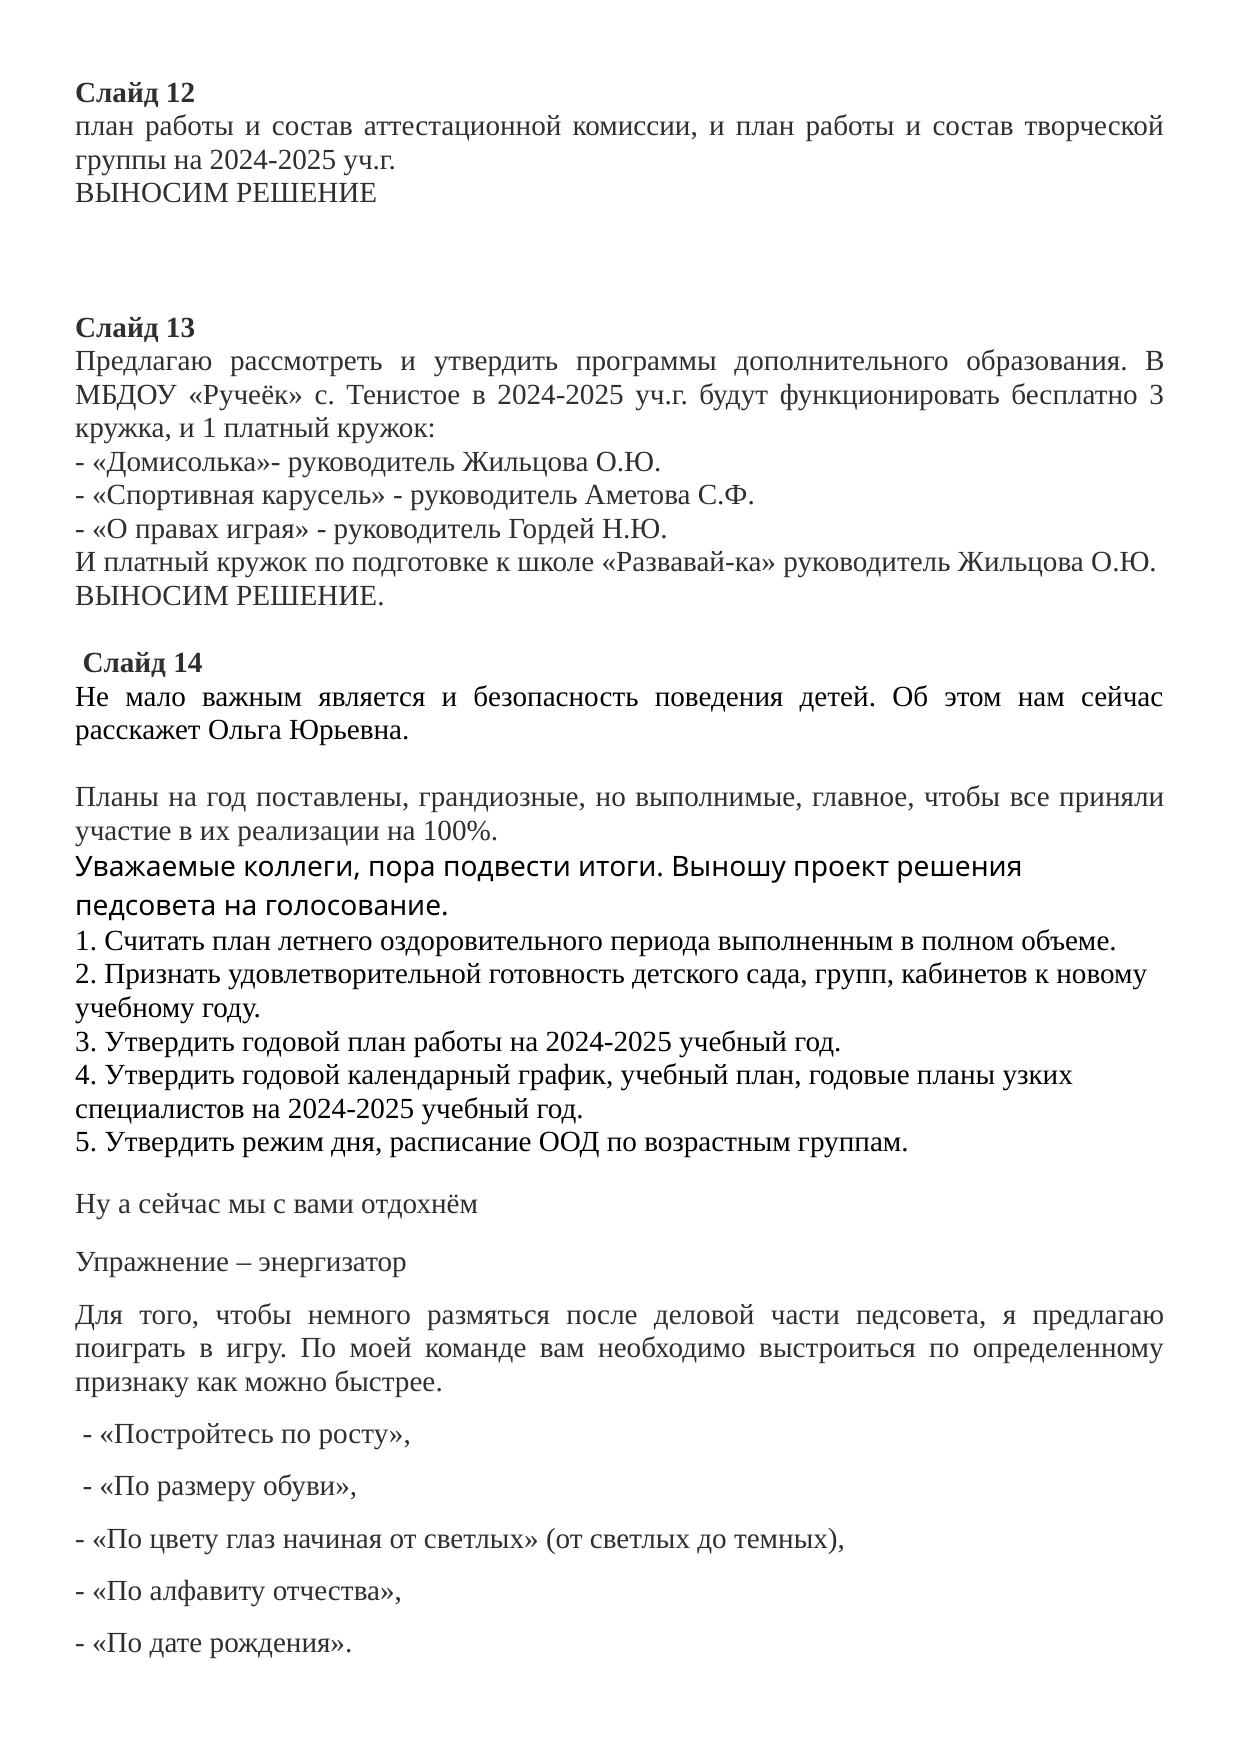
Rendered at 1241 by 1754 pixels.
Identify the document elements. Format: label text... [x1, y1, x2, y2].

text - «Постройтесь по росту», [75, 1416, 1165, 1450]
text И платный кружок по подготовке к школе «Развавай-ка» руководитель Жильцова О.Ю. [75, 544, 1165, 578]
text Слайд 12 [75, 75, 1165, 108]
text Упражнение – энергизатор [75, 1244, 1165, 1278]
text Планы на год поставлены, грандиозные, но выполнимые, главное, чтобы все приняли участие в их реализации на 100%. [75, 779, 1165, 846]
text Ну а сейчас мы с вами отдохнём [75, 1186, 1165, 1219]
text Уважаемые коллеги, пора подвести итоги. Выношу проект решения педсовета на голосование. [75, 846, 1165, 923]
text план работы и состав аттестационной комиссии, и план работы и состав творческой группы на 2024-2025 уч.г. [75, 108, 1165, 176]
text 5. Утвердить режим дня, расписание ООД по возрастным группам. [75, 1124, 1165, 1158]
text - «По размеру обуви», [75, 1468, 1165, 1502]
text ВЫНОСИМ РЕШЕНИЕ. [75, 578, 1165, 612]
text 1. Считать план летнего оздоровительного периода выполненным в полном объеме. [75, 923, 1165, 957]
text - «По дате рождения». [75, 1625, 1165, 1659]
text Слайд 14 [75, 645, 1165, 679]
text Предлагаю рассмотреть и утвердить программы дополнительного образования. В МБДОУ «Ручеёк» с. Тенистое в 2024-2025 уч.г. будут функционировать бесплатно 3 кружка, и 1 платный кружок: [75, 343, 1165, 444]
text - «О правах играя» - руководитель Гордей Н.Ю. [75, 511, 1165, 544]
text 4. Утвердить годовой календарный график, учебный план, годовые планы узких специалистов на 2024-2025 учебный год. [75, 1057, 1165, 1124]
text ВЫНОСИМ РЕШЕНИЕ [75, 176, 1165, 209]
text - «Спортивная карусель» - руководитель Аметова С.Ф. [75, 477, 1165, 511]
text Для того, чтобы немного размяться после деловой части педсовета, я предлагаю поиграть в игру. По моей команде вам необходимо выстроиться по определенному признаку как можно быстрее. [75, 1297, 1165, 1397]
text - «По цвету глаз начиная от светлых» (от светлых до темных), [75, 1521, 1165, 1554]
text Не мало важным является и безопасность поведения детей. Об этом нам сейчас расскажет Ольга Юрьевна. [75, 679, 1165, 746]
text - «По алфавиту отчества», [75, 1573, 1165, 1607]
text 3. Утвердить годовой план работы на 2024-2025 учебный год. [75, 1024, 1165, 1057]
text Слайд 13 [75, 310, 1165, 343]
text - «Домисолька»- руководитель Жильцова О.Ю. [75, 444, 1165, 477]
text 2. Признать удовлетворительной готовность детского сада, групп, кабинетов к новому учебному году. [75, 957, 1165, 1024]
